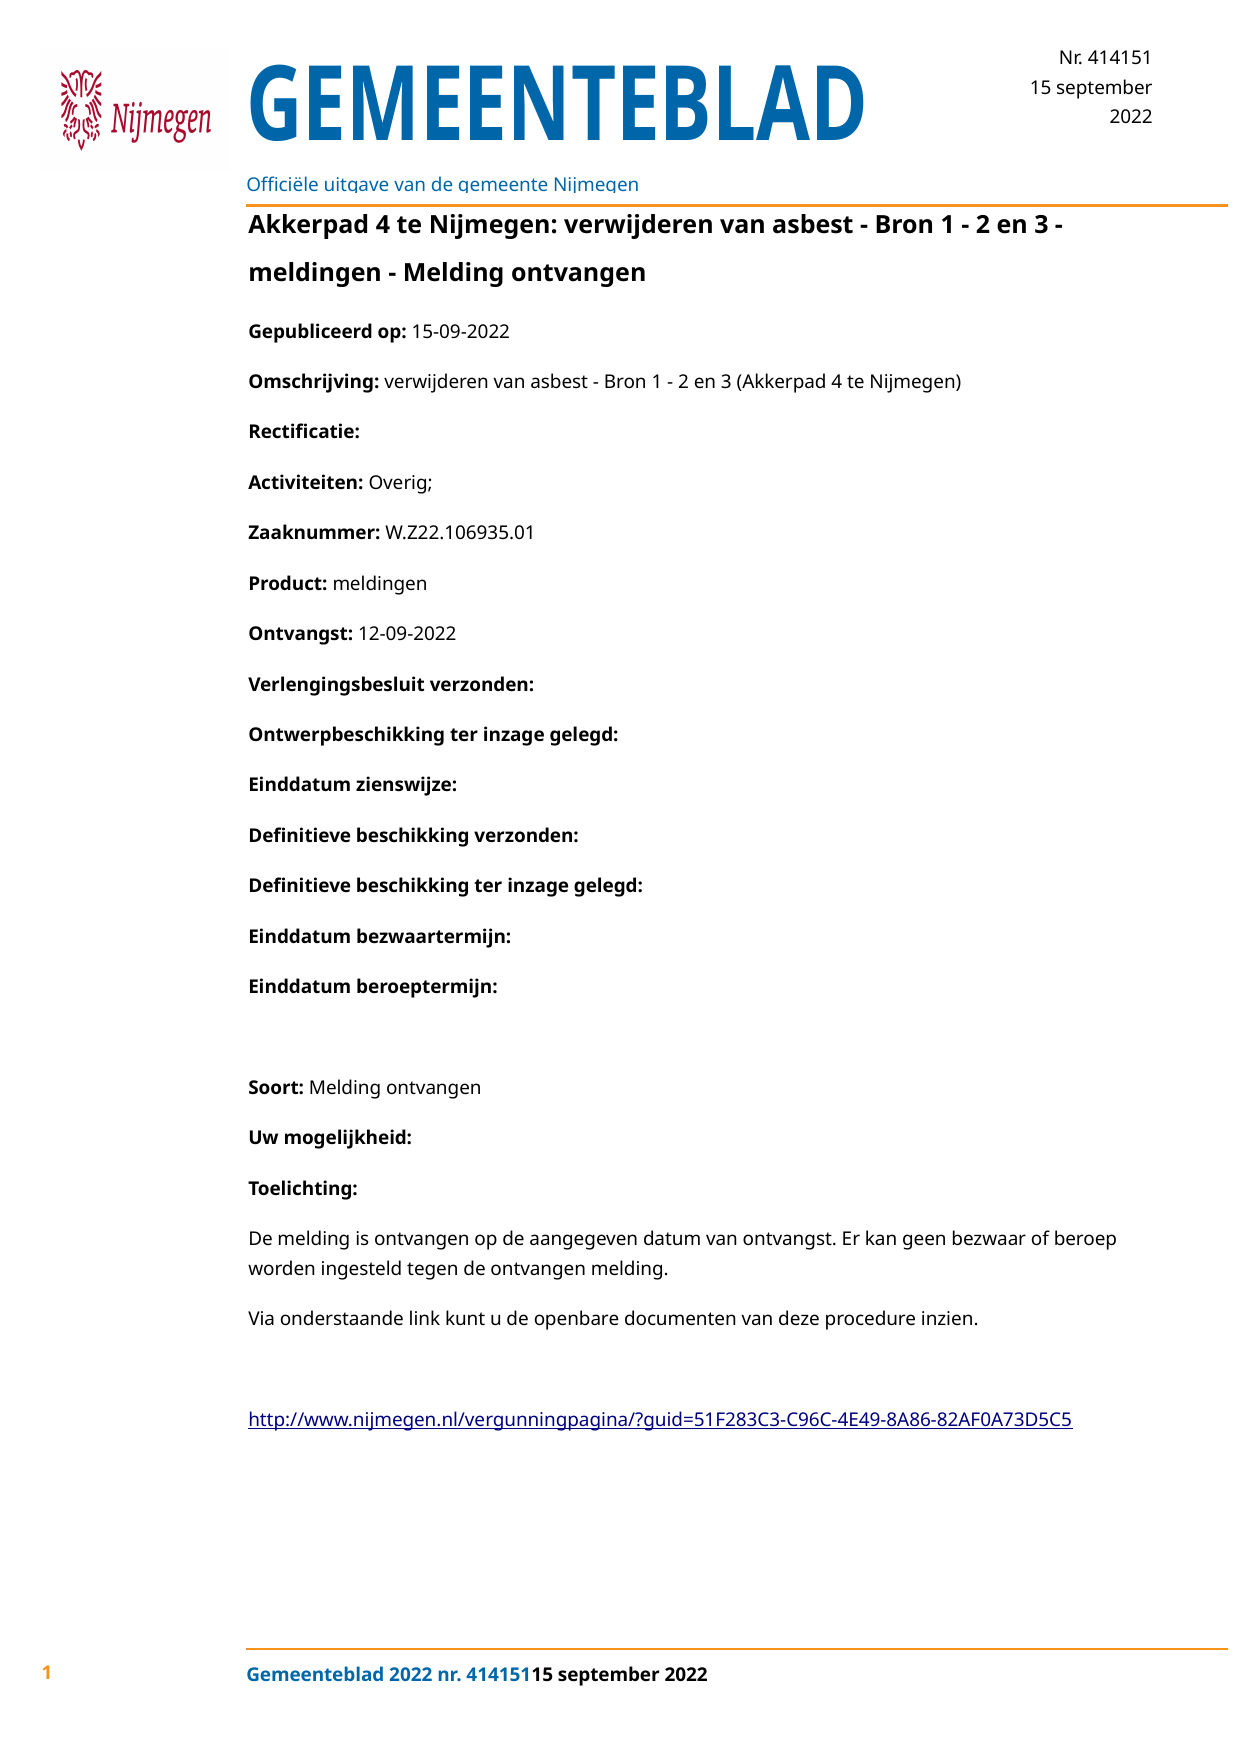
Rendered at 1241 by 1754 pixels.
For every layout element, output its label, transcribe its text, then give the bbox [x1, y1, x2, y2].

text Ontvangst: 12-09-2022 [248, 620, 1152, 646]
text Definitieve beschikking ter inzage gelegd: [248, 872, 1152, 898]
text Rectificatie: [248, 419, 1152, 444]
text Verlengingsbesluit verzonden: [248, 671, 1152, 697]
text Einddatum zienswijze: [248, 772, 1152, 797]
text Soort: Melding ontvangen [248, 1074, 1152, 1100]
text Activiteiten: Overig; [248, 469, 1152, 495]
text Uw mogelijkheid: [248, 1124, 1152, 1150]
text Einddatum bezwaartermijn: [248, 923, 1152, 949]
text Omschrijving: verwijderen van asbest - Bron 1 - 2 en 3 (Akkerpad 4 te Nijmegen) [248, 368, 1152, 394]
text Gepubliceerd op: 15-09-2022 [248, 318, 1152, 344]
picture [41, 47, 231, 172]
text http://www.nijmegen.nl/vergunningpagina/?guid=51F283C3-C96C-4E49-8A86-82AF0A73D5C5 [248, 1406, 1152, 1432]
text De melding is ontvangen op de aangegeven datum van ontvangst. Er kan geen bezwaar of beroep worden ingesteld tegen de ontvangen melding. [248, 1225, 1152, 1281]
text Ontwerpbeschikking ter inzage gelegd: [248, 721, 1152, 747]
text Toelichting: [248, 1175, 1152, 1201]
text Definitieve beschikking verzonden: [248, 822, 1152, 848]
text Via onderstaande link kunt u de openbare documenten van deze procedure inzien. [248, 1305, 1152, 1331]
text Product: meldingen [248, 570, 1152, 596]
text Einddatum beroeptermijn: [248, 973, 1152, 999]
text Akkerpad 4 te Nijmegen: verwijderen van asbest - Bron 1 - 2 en 3 - meldingen - Melding ontvangen [248, 207, 1152, 288]
text Zaaknummer: W.Z22.106935.01 [248, 519, 1152, 545]
